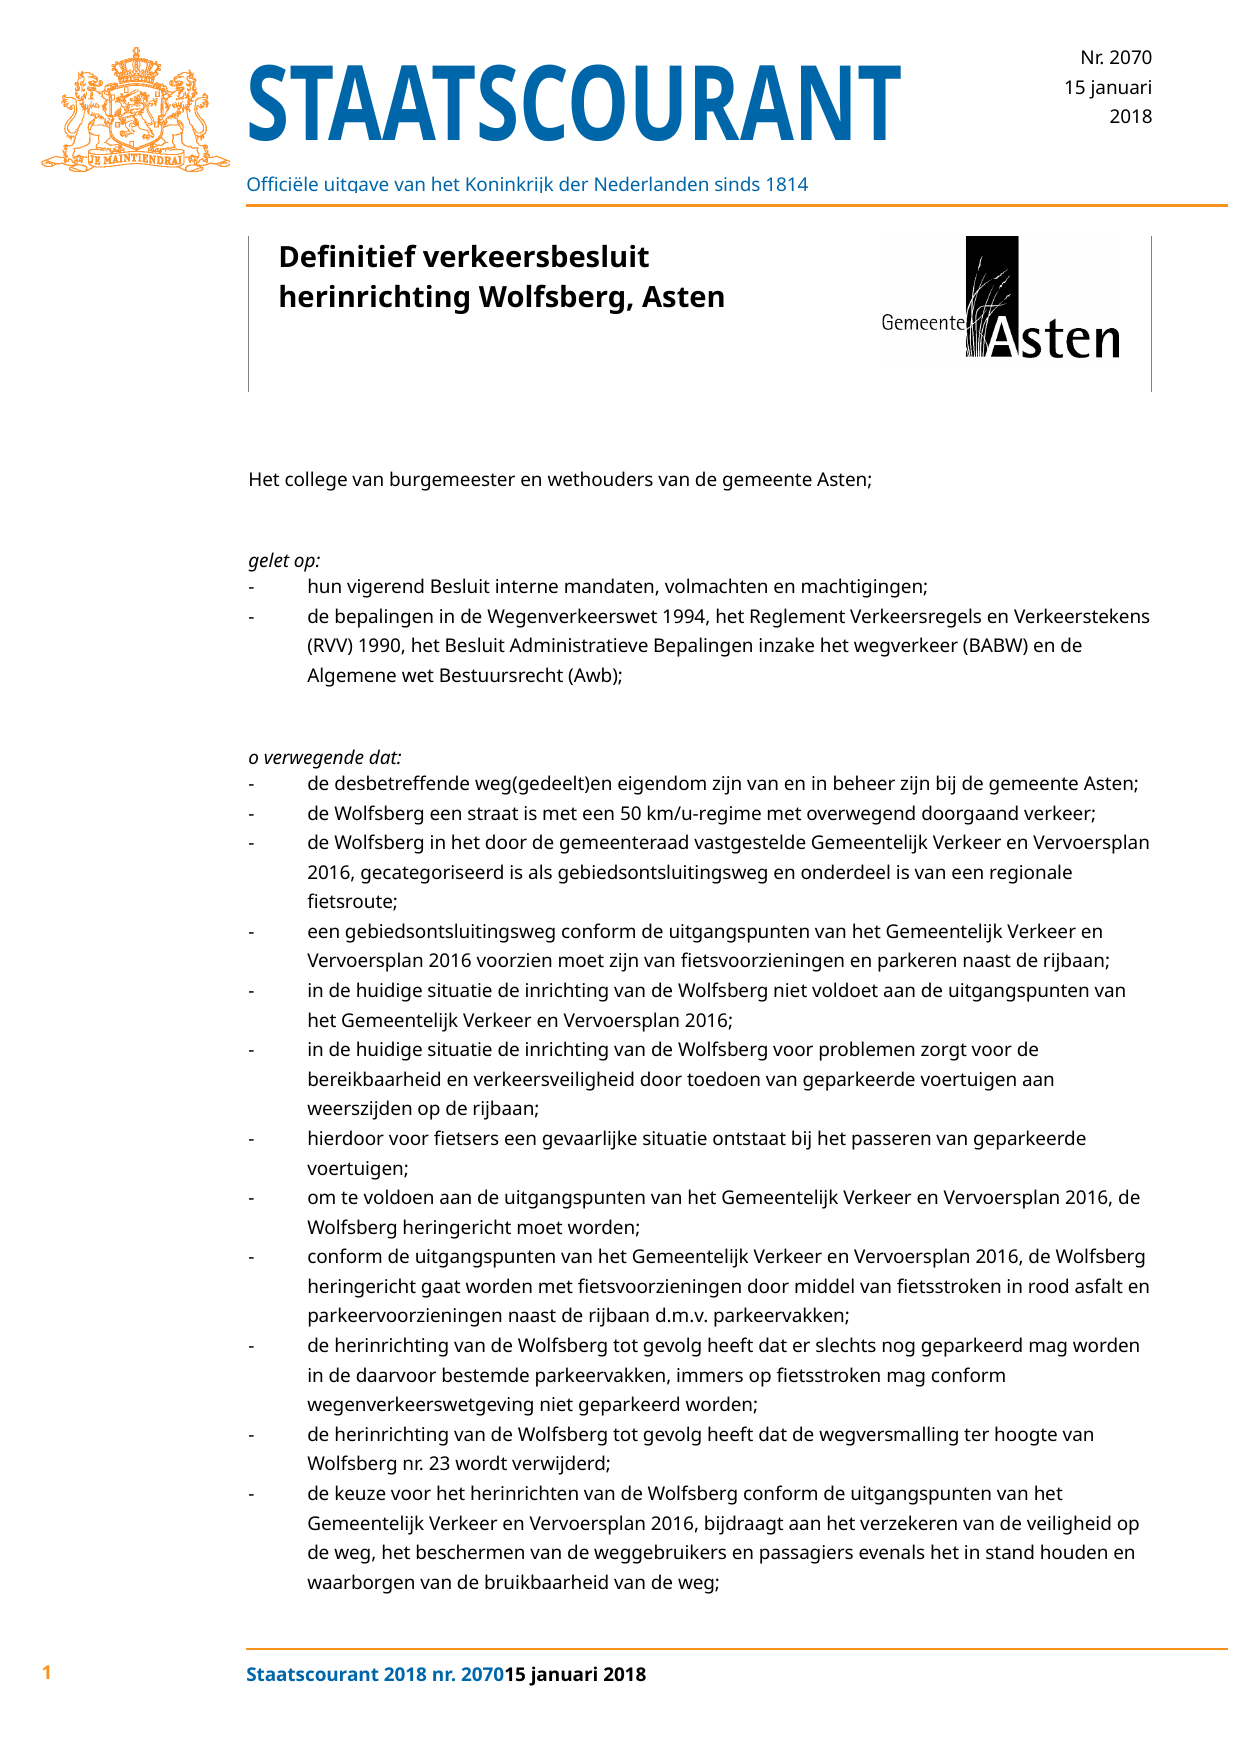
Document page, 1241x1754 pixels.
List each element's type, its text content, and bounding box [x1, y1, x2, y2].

picture [41, 47, 231, 172]
text o verwegende dat: [248, 744, 1152, 770]
table_header Definitief verkeersbesluit herinrichting Wolfsberg, Asten [249, 236, 850, 392]
list om te voldoen aan de uitgangspunten van het Gemeentelijk Verkeer en Vervoersplan 2016, de Wolfsberg heringericht moet worden; [248, 1184, 1152, 1239]
list een gebiedsontsluitingsweg conform de uitgangspunten van het Gemeentelijk Verkeer en Vervoersplan 2016 voorzien moet zijn van fietsvoorzieningen en parkeren naast de rijbaan; [248, 918, 1152, 973]
list hierdoor voor fietsers een gevaarlijke situatie ontstaat bij het passeren van geparkeerde voertuigen; [248, 1125, 1152, 1180]
list hun vigerend Besluit interne mandaten, volmachten en machtigingen; [248, 573, 1152, 599]
list in de huidige situatie de inrichting van de Wolfsberg niet voldoet aan de uitgangspunten van het Gemeentelijk Verkeer en Vervoersplan 2016; [248, 977, 1152, 1032]
list de keuze voor het herinrichten van de Wolfsberg conform de uitgangspunten van het Gemeentelijk Verkeer en Vervoersplan 2016, bijdraagt aan het verzekeren van de veiligheid op de weg, het beschermen van de weggebruikers en passagiers evenals het in stand houden en waarborgen van de bruikbaarheid van de weg; [248, 1480, 1152, 1594]
text gelet op: [248, 547, 1152, 573]
text Het college van burgemeester en wethouders van de gemeente Asten; [248, 466, 1152, 492]
table_header [850, 236, 1151, 392]
list de Wolfsberg in het door de gemeenteraad vastgestelde Gemeentelijk Verkeer en Vervoersplan 2016, gecategoriseerd is als gebiedsontsluitingsweg en onderdeel is van een regionale fietsroute; [248, 829, 1152, 914]
picture [882, 236, 1119, 367]
list de desbetreffende weg(gedeelt)en eigendom zijn van en in beheer zijn bij de gemeente Asten; [248, 770, 1152, 796]
list in de huidige situatie de inrichting van de Wolfsberg voor problemen zorgt voor de bereikbaarheid en verkeersveiligheid door toedoen van geparkeerde voertuigen aan weerszijden op de rijbaan; [248, 1036, 1152, 1121]
list conform de uitgangspunten van het Gemeentelijk Verkeer en Vervoersplan 2016, de Wolfsberg heringericht gaat worden met fietsvoorzieningen door middel van fietsstroken in rood asfalt en parkeervoorzieningen naast de rijbaan d.m.v. parkeervakken; [248, 1243, 1152, 1328]
list de herinrichting van de Wolfsberg tot gevolg heeft dat er slechts nog geparkeerd mag worden in de daarvoor bestemde parkeervakken, immers op fietsstroken mag conform wegenverkeerswetgeving niet geparkeerd worden; [248, 1332, 1152, 1417]
list de herinrichting van de Wolfsberg tot gevolg heeft dat de wegversmalling ter hoogte van Wolfsberg nr. 23 wordt verwijderd; [248, 1421, 1152, 1476]
list de Wolfsberg een straat is met een 50 km/u-regime met overwegend doorgaand verkeer; [248, 800, 1152, 825]
list de bepalingen in de Wegenverkeerswet 1994, het Reglement Verkeersregels en Verkeerstekens (RVV) 1990, het Besluit Administratieve Bepalingen inzake het wegverkeer (BABW) en de Algemene wet Bestuursrecht (Awb); [248, 603, 1152, 688]
